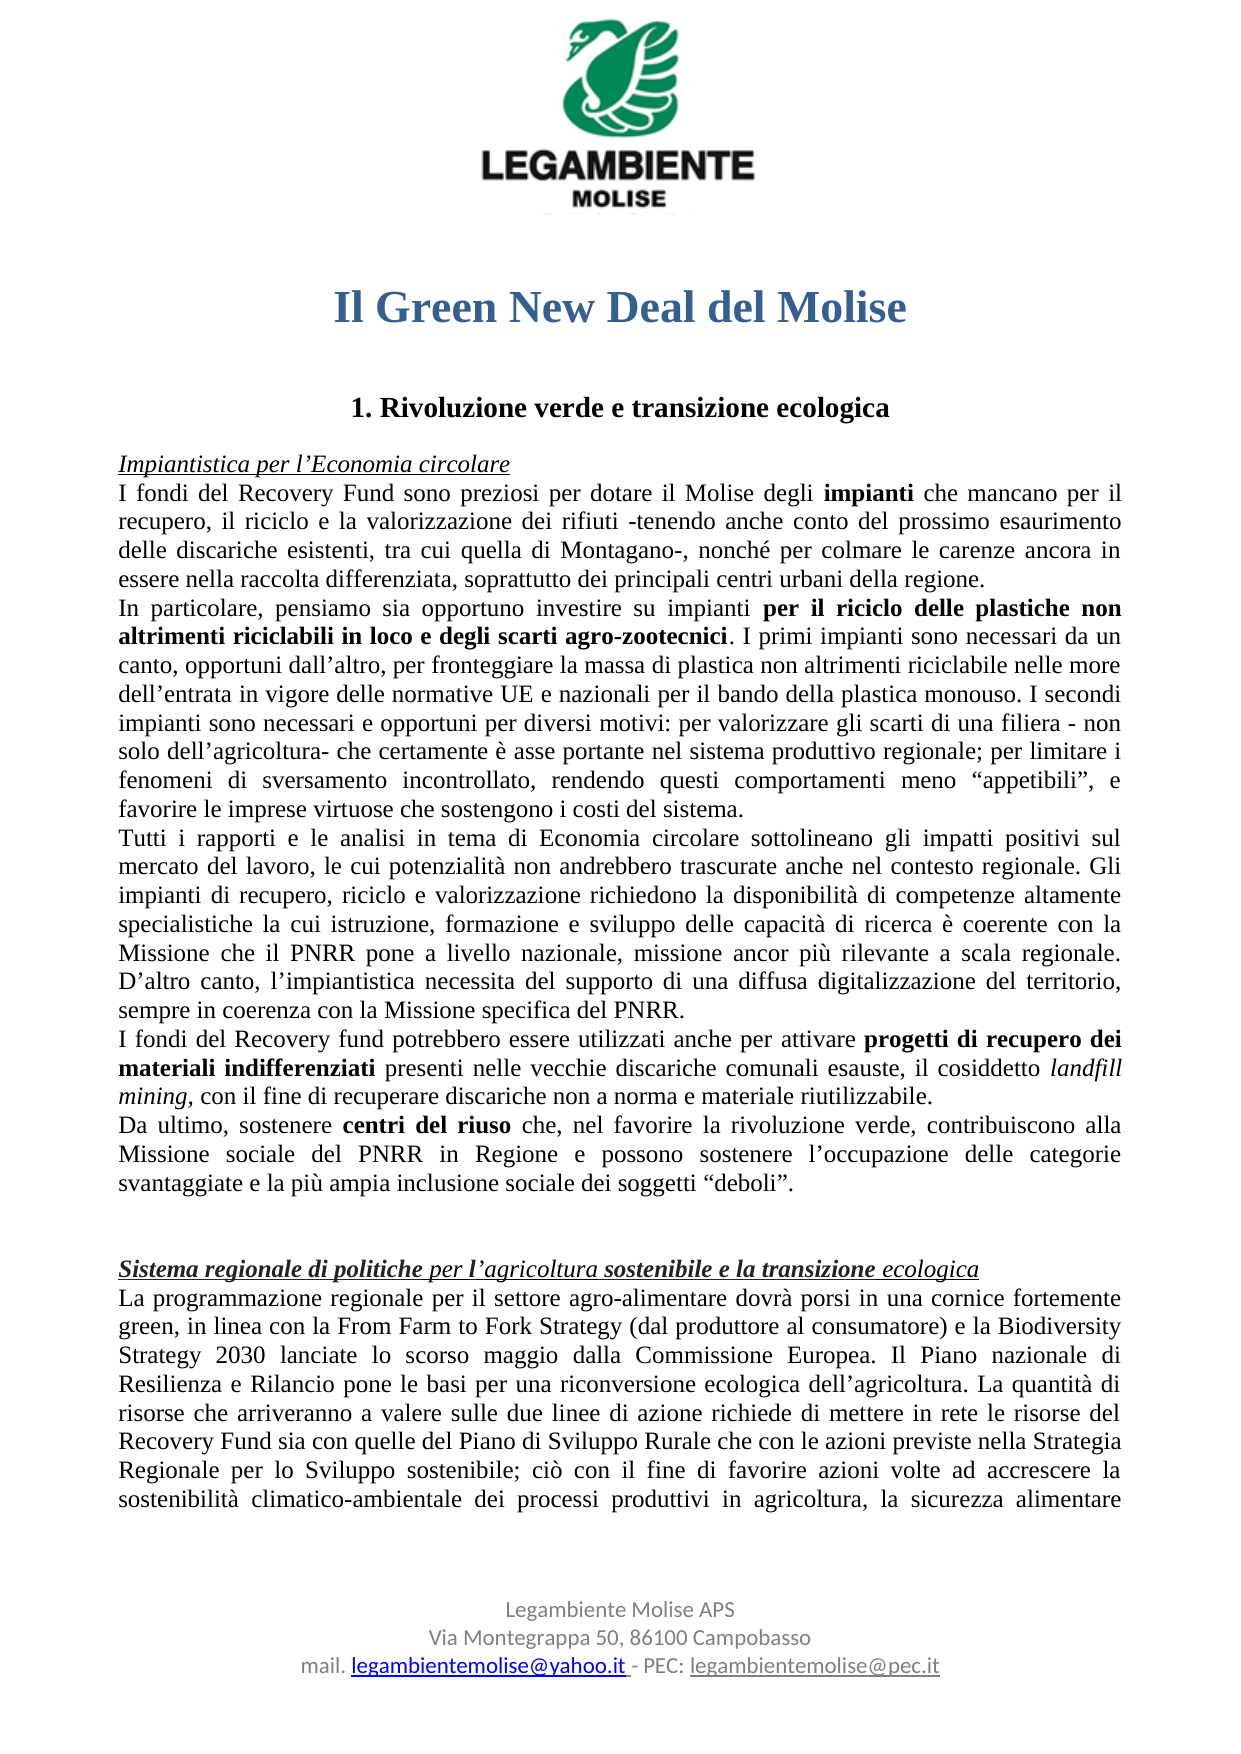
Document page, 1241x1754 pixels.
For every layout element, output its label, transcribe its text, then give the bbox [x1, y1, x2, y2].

text Tutti i rapporti e le analisi in tema di Economia circolare sottolineano gli impatti positivi sul mercato del lavoro, le cui potenzialità non andrebbero trascurate anche nel contesto regionale. Gli impianti di recupero, riciclo e valorizzazione richiedono la disponibilità di competenze altamente specialistiche la cui istruzione, formazione e sviluppo delle capacità di ricerca è coerente con la Missione che il PNRR pone a livello nazionale, missione ancor più rilevante a scala regionale. D’altro canto, l’impiantistica necessita del supporto di una diffusa digitalizzazione del territorio, sempre in coerenza con la Missione specifica del PNRR. [118, 823, 1122, 1024]
text Impiantistica per l’Economia circolare [118, 449, 1122, 478]
text I fondi del Recovery Fund sono preziosi per dotare il Molise degli impianti che mancano per il recupero, il riciclo e la valorizzazione dei rifiuti -tenendo anche conto del prossimo esaurimento delle discariche esistenti, tra cui quella di Montagano-, nonché per colmare le carenze ancora in essere nella raccolta differenziata, soprattutto dei principali centri urbani della regione. [118, 478, 1122, 593]
text La programmazione regionale per il settore agro-alimentare dovrà porsi in una cornice fortemente green, in linea con la From Farm to Fork Strategy (dal produttore al consumatore) e la Biodiversity Strategy 2030 lanciate lo scorso maggio dalla Commissione Europea. Il Piano nazionale di Resilienza e Rilancio pone le basi per una riconversione ecologica dell’agricoltura. La quantità di risorse che arriveranno a valere sulle due linee di azione richiede di mettere in rete le risorse del Recovery Fund sia con quelle del Piano di Sviluppo Rurale che con le azioni previste nella Strategia Regionale per lo Sviluppo sostenibile; ciò con il fine di favorire azioni volte ad accrescere la sostenibilità climatico-ambientale dei processi produttivi in agricoltura, la sicurezza alimentare [118, 1283, 1122, 1513]
text 1. Rivoluzione verde e transizione ecologica [118, 390, 1122, 424]
picture [468, 12, 771, 215]
text I fondi del Recovery fund potrebbero essere utilizzati anche per attivare progetti di recupero dei materiali indifferenziati presenti nelle vecchie discariche comunali esauste, il cosiddetto landfill mining, con il fine di recuperare discariche non a norma e materiale riutilizzabile. [118, 1024, 1122, 1110]
subtitle Il Green New Deal del Molise [118, 280, 1122, 333]
text Da ultimo, sostenere centri del riuso che, nel favorire la rivoluzione verde, contribuiscono alla Missione sociale del PNRR in Regione e possono sostenere l’occupazione delle categorie svantaggiate e la più ampia inclusione sociale dei soggetti “deboli”. [118, 1110, 1122, 1196]
text Sistema regionale di politiche per l’agricoltura sostenibile e la transizione ecologica [118, 1254, 1122, 1283]
text In particolare, pensiamo sia opportuno investire su impianti per il riciclo delle plastiche non altrimenti riciclabili in loco e degli scarti agro-zootecnici. I primi impianti sono necessari da un canto, opportuni dall’altro, per fronteggiare la massa di plastica non altrimenti riciclabile nelle more dell’entrata in vigore delle normative UE e nazionali per il bando della plastica monouso. I secondi impianti sono necessari e opportuni per diversi motivi: per valorizzare gli scarti di una filiera - non solo dell’agricoltura- che certamente è asse portante nel sistema produttivo regionale; per limitare i fenomeni di sversamento incontrollato, rendendo questi comportamenti meno “appetibili”, e favorire le imprese virtuose che sostengono i costi del sistema. [118, 593, 1122, 823]
